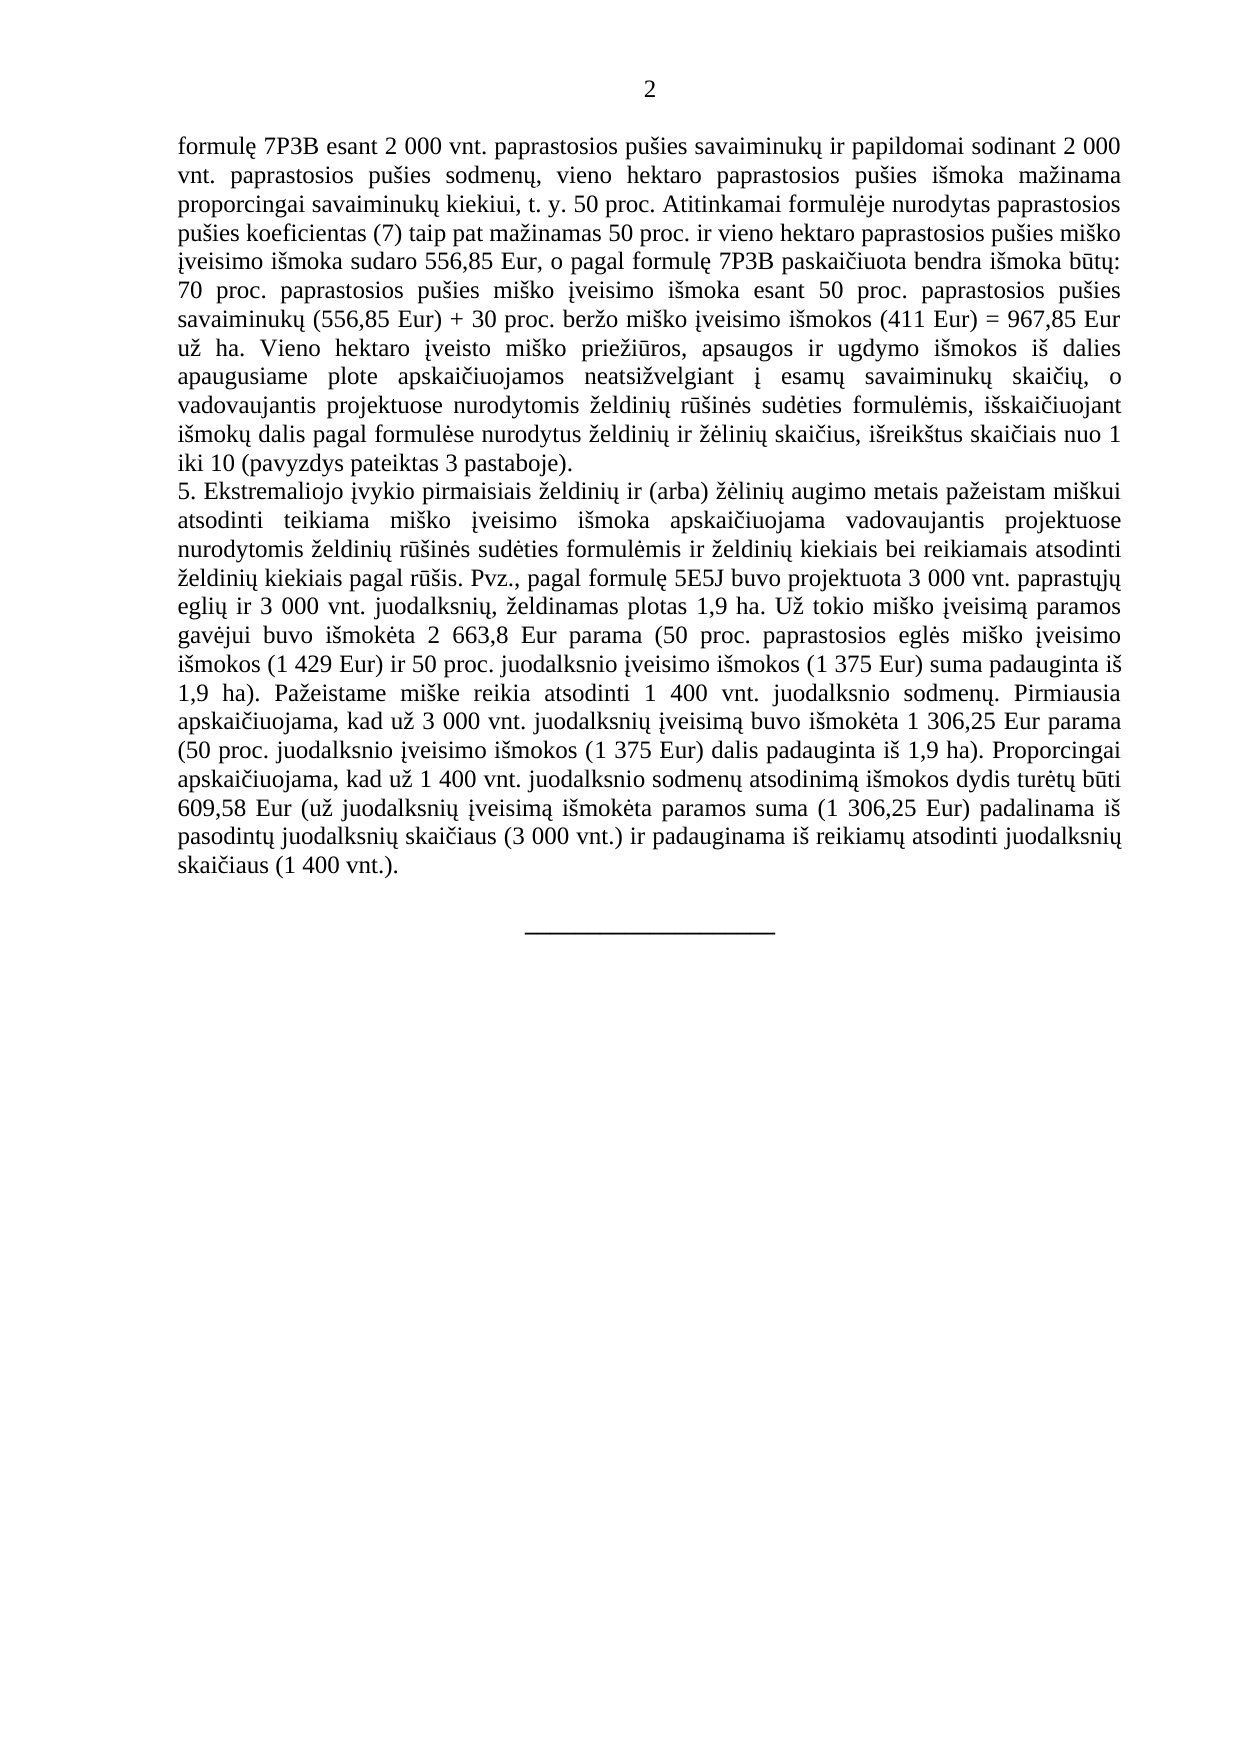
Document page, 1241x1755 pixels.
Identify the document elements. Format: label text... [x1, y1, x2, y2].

text formulę 7P3B esant 2 000 vnt. paprastosios pušies savaiminukų ir papildomai sodinant 2 000 vnt. paprastosios pušies sodmenų, vieno hektaro paprastosios pušies išmoka mažinama proporcingai savaiminukų kiekiui, t. y. 50 proc. Atitinkamai formulėje nurodytas paprastosios pušies koeficientas (7) taip pat mažinamas 50 proc. ir vieno hektaro paprastosios pušies miško įveisimo išmoka sudaro 556,85 Eur, o pagal formulę 7P3B paskaičiuota bendra išmoka būtų: 70 proc. paprastosios pušies miško įveisimo išmoka esant 50 proc. paprastosios pušies savaiminukų (556,85 Eur) + 30 proc. beržo miško įveisimo išmokos (411 Eur) = 967,85 Eur už ha. Vieno hektaro įveisto miško priežiūros, apsaugos ir ugdymo išmokos iš dalies apaugusiame plote apskaičiuojamos neatsižvelgiant į esamų savaiminukų skaičių, o vadovaujantis projektuose nurodytomis želdinių rūšinės sudėties formulėmis, išskaičiuojant išmokų dalis pagal formulėse nurodytus želdinių ir žėlinių skaičius, išreikštus skaičiais nuo 1 iki 10 (pavyzdys pateiktas 3 pastaboje). [177, 131, 1122, 476]
text 5. Ekstremaliojo įvykio pirmaisiais želdinių ir (arba) žėlinių augimo metais pažeistam miškui atsodinti teikiama miško įveisimo išmoka apskaičiuojama vadovaujantis projektuose nurodytomis želdinių rūšinės sudėties formulėmis ir želdinių kiekiais bei reikiamais atsodinti želdinių kiekiais pagal rūšis. Pvz., pagal formulę 5E5J buvo projektuota 3 000 vnt. paprastųjų eglių ir 3 000 vnt. juodalksnių, želdinamas plotas 1,9 ha. Už tokio miško įveisimą paramos gavėjui buvo išmokėta 2 663,8 Eur parama (50 proc. paprastosios eglės miško įveisimo išmokos (1 429 Eur) ir 50 proc. juodalksnio įveisimo išmokos (1 375 Eur) suma padauginta iš 1,9 ha). Pažeistame miške reikia atsodinti 1 400 vnt. juodalksnio sodmenų. Pirmiausia apskaičiuojama, kad už 3 000 vnt. juodalksnių įveisimą buvo išmokėta 1 306,25 Eur parama (50 proc. juodalksnio įveisimo išmokos (1 375 Eur) dalis padauginta iš 1,9 ha). Proporcingai apskaičiuojama, kad už 1 400 vnt. juodalksnio sodmenų atsodinimą išmokos dydis turėtų būti 609,58 Eur (už juodalksnių įveisimą išmokėta paramos suma (1 306,25 Eur) padalinama iš pasodintų juodalksnių skaičiaus (3 000 vnt.) ir padauginama iš reikiamų atsodinti juodalksnių skaičiaus (1 400 vnt.). [177, 476, 1122, 879]
text ____________________ [177, 908, 1122, 936]
